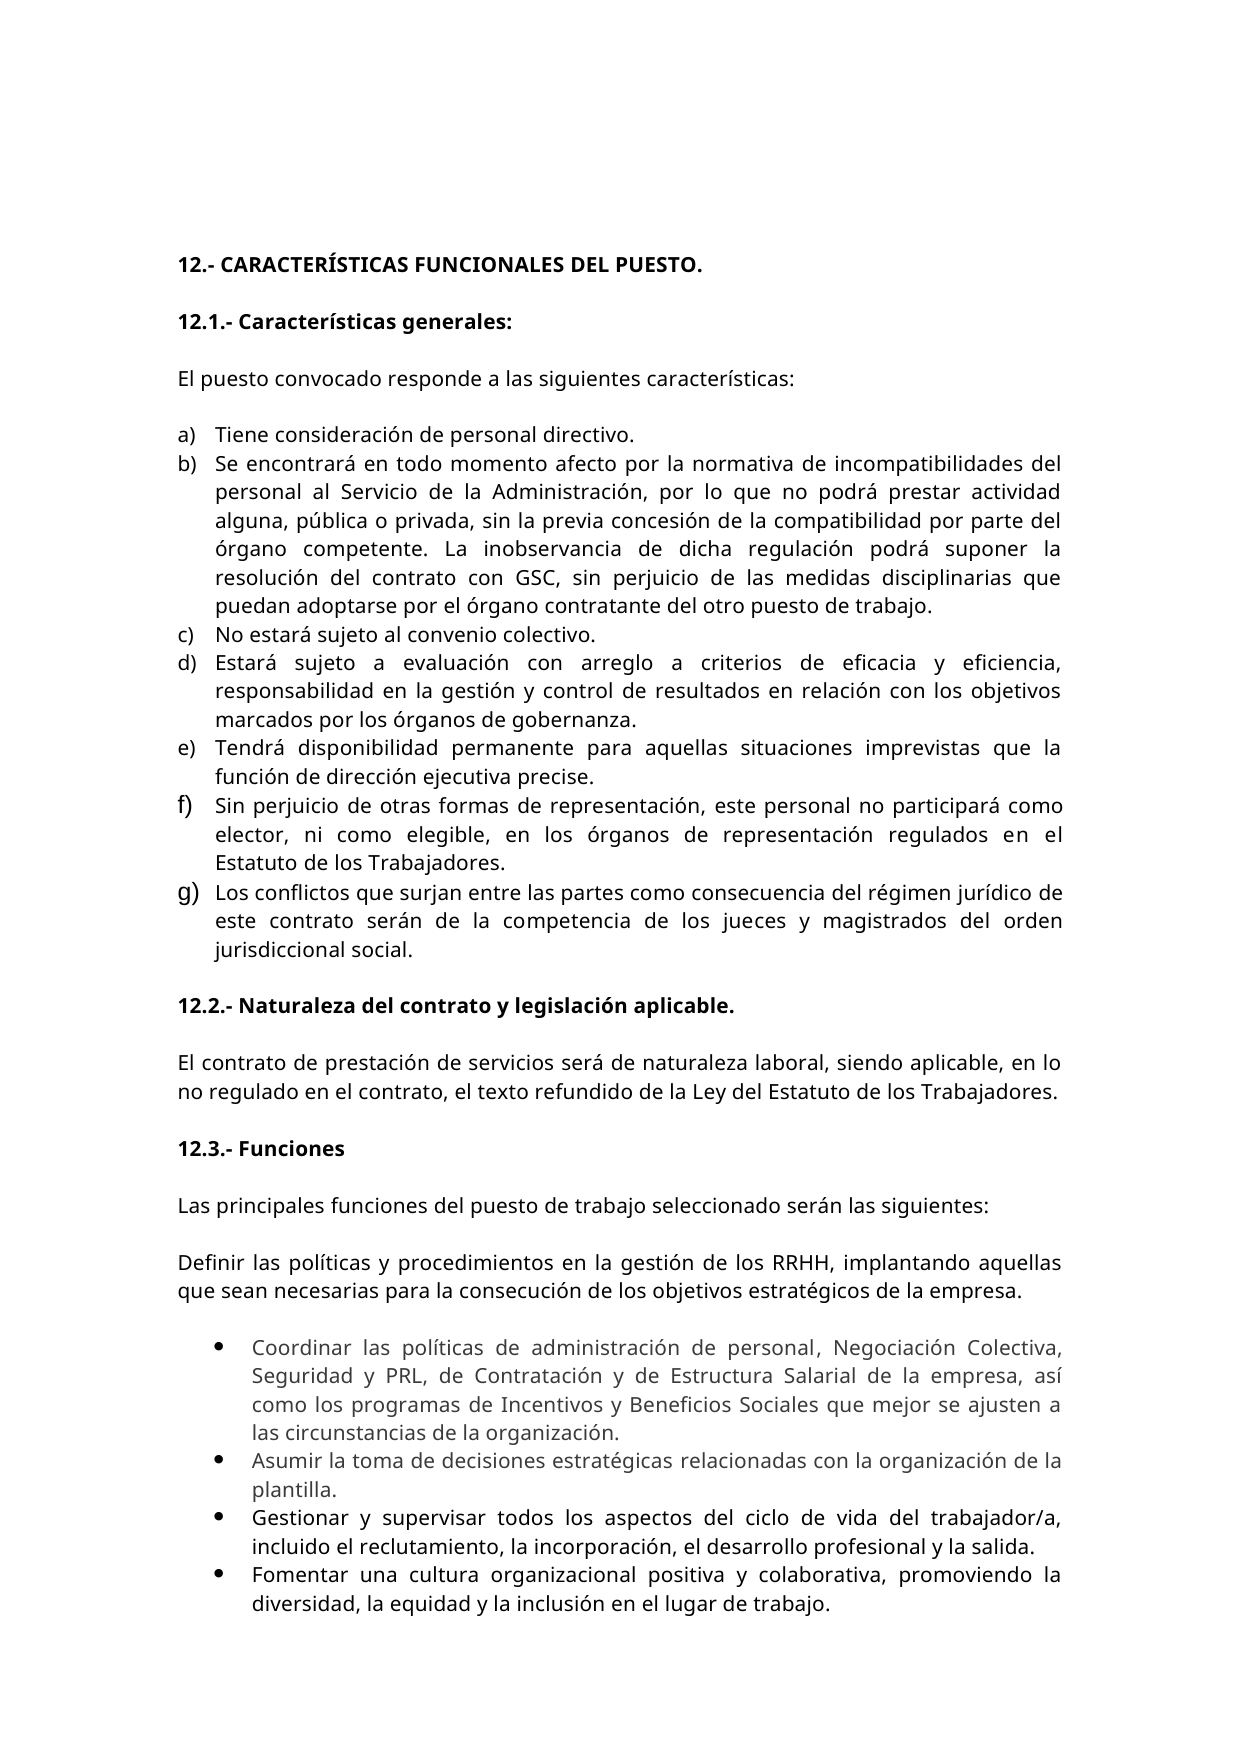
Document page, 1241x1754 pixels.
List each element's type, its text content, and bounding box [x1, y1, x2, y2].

list Sin perjuicio de otras formas de representación, este personal no participará como elector, ni como elegible, en los órganos de representación regulados en el Estatuto de los Trabajadores. [177, 790, 1063, 877]
text 12.- CARACTERÍSTICAS FUNCIONALES DEL PUESTO. [177, 250, 1063, 278]
text Definir las políticas y procedimientos en la gestión de los RRHH, implantando aquellas que sean necesarias para la consecución de los objetivos estratégicos de la empresa. [177, 1248, 1063, 1304]
list Tendrá disponibilidad permanente para aquellas situaciones imprevistas que la función de dirección ejecutiva precise. [177, 733, 1063, 790]
list Los conflictos que surjan entre las partes como consecuencia del régimen jurídico de este contrato serán de la competencia de los jueces y magistrados del orden jurisdiccional social. [177, 877, 1063, 963]
list Gestionar y supervisar todos los aspectos del ciclo de vida del trabajador/a, incluido el reclutamiento, la incorporación, el desarrollo profesional y la salida. [214, 1503, 1063, 1560]
list Se encontrará en todo momento afecto por la normativa de incompatibilidades del personal al Servicio de la Administración, por lo que no podrá prestar actividad alguna, pública o privada, sin la previa concesión de la compatibilidad por parte del órgano competente. La inobservancia de dicha regulación podrá suponer la resolución del contrato con GSC, sin perjuicio de las medidas disciplinarias que puedan adoptarse por el órgano contratante del otro puesto de trabajo. [177, 449, 1063, 620]
list Fomentar una cultura organizacional positiva y colaborativa, promoviendo la diversidad, la equidad y la inclusión en el lugar de trabajo. [214, 1560, 1063, 1617]
list Asumir la toma de decisiones estratégicas relacionadas con la organización de la plantilla. [214, 1447, 1063, 1503]
text Las principales funciones del puesto de trabajo seleccionado serán las siguientes: [177, 1191, 1063, 1219]
list Tiene consideración de personal directivo. [177, 421, 1063, 449]
text 12.2.- Naturaleza del contrato y legislación aplicable. [177, 992, 1063, 1020]
text 12.1.- Características generales: [177, 307, 1063, 335]
text El contrato de prestación de servicios será de naturaleza laboral, siendo aplicable, en lo no regulado en el contrato, el texto refundido de la Ley del Estatuto de los Trabajadores. [177, 1048, 1063, 1105]
list Coordinar las políticas de administración de personal, Negociación Colectiva, Seguridad y PRL, de Contratación y de Estructura Salarial de la empresa, así como los programas de Incentivos y Beneficios Sociales que mejor se ajusten a las circunstancias de la organización. [214, 1333, 1063, 1447]
text El puesto convocado responde a las siguientes características: [177, 364, 1063, 392]
text 12.3.- Funciones [177, 1134, 1063, 1162]
list Estará sujeto a evaluación con arreglo a criterios de eficacia y eficiencia, responsabilidad en la gestión y control de resultados en relación con los objetivos marcados por los órganos de gobernanza. [177, 648, 1063, 733]
list No estará sujeto al convenio colectivo. [177, 620, 1063, 648]
